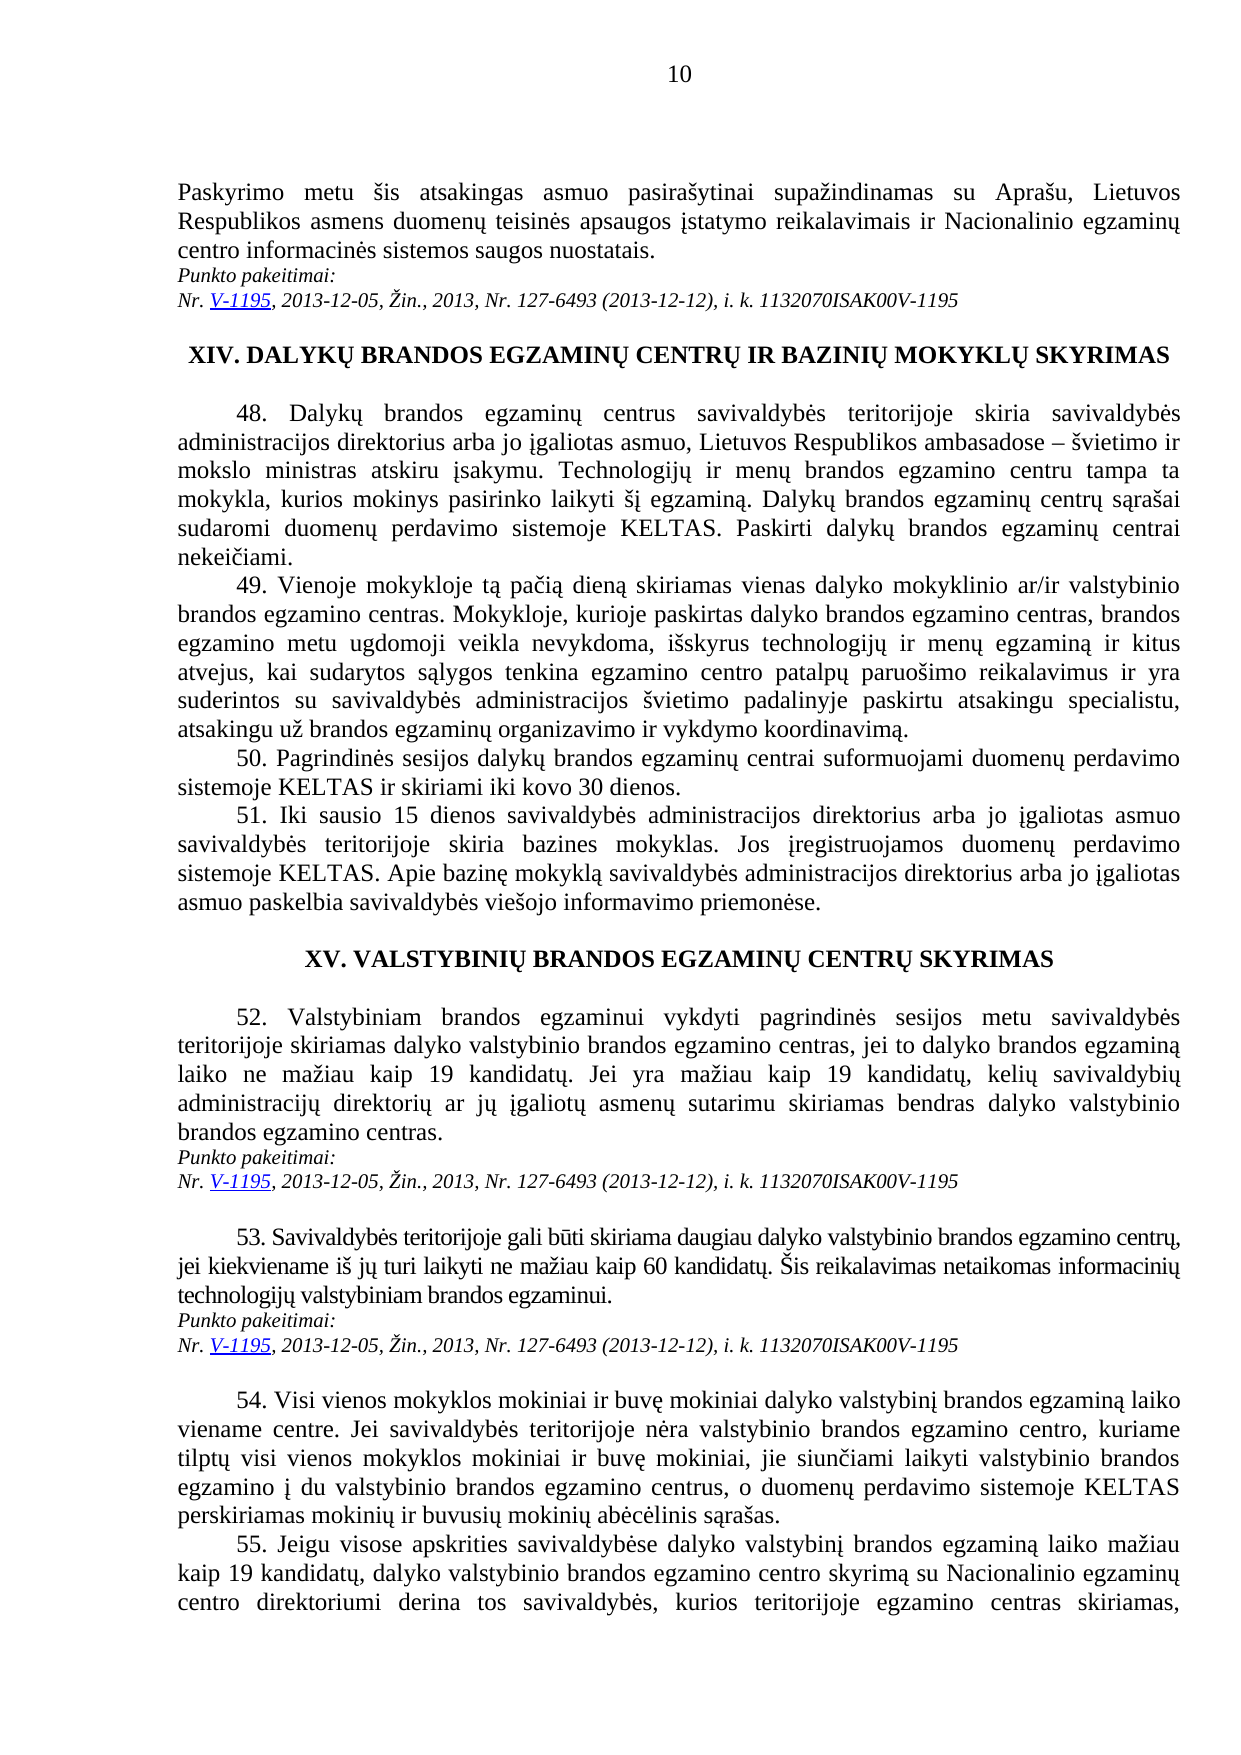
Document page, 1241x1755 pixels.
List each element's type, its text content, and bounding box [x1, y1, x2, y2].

text Nr. V-1195, 2013-12-05, Žin., 2013, Nr. 127-6493 (2013-12-12), i. k. 1132070ISAK00V-1195 [177, 1169, 1181, 1193]
text 51. Iki sausio 15 dienos savivaldybės administracijos direktorius arba jo įgaliotas asmuo savivaldybės teritorijoje skiria bazines mokyklas. Jos įregistruojamos duomenų perdavimo sistemoje KELTAS. Apie bazinę mokyklą savivaldybės administracijos direktorius arba jo įgaliotas asmuo paskelbia savivaldybės viešojo informavimo priemonėse. [177, 800, 1181, 915]
text Nr. V-1195, 2013-12-05, Žin., 2013, Nr. 127-6493 (2013-12-12), i. k. 1132070ISAK00V-1195 [177, 287, 1181, 312]
text 55. Jeigu visose apskrities savivaldybėse dalyko valstybinį brandos egzaminą laiko mažiau kaip 19 kandidatų, dalyko valstybinio brandos egzamino centro skyrimą su Nacionalinio egzaminų centro direktoriumi derina tos savivaldybės, kurios teritorijoje egzamino centras skiriamas, [177, 1529, 1181, 1615]
text 54. Visi vienos mokyklos mokiniai ir buvę mokiniai dalyko valstybinį brandos egzaminą laiko viename centre. Jei savivaldybės teritorijoje nėra valstybinio brandos egzamino centro, kuriame tilptų visi vienos mokyklos mokiniai ir buvę mokiniai, jie siunčiami laikyti valstybinio brandos egzamino į du valstybinio brandos egzamino centrus, o duomenų perdavimo sistemoje KELTAS perskiriamas mokinių ir buvusių mokinių abėcėlinis sąrašas. [177, 1385, 1181, 1529]
text XIV. DALYKŲ BRANDOS EGZAMINŲ CENTRŲ IR BAZINIŲ MOKYKLŲ SKYRIMAS [177, 340, 1181, 369]
text Punkto pakeitimai: [177, 1308, 1181, 1332]
text Nr. V-1195, 2013-12-05, Žin., 2013, Nr. 127-6493 (2013-12-12), i. k. 1132070ISAK00V-1195 [177, 1332, 1181, 1357]
text 49. Vienoje mokykloje tą pačią dieną skiriamas vienas dalyko mokyklinio ar/ir valstybinio brandos egzamino centras. Mokykloje, kurioje paskirtas dalyko brandos egzamino centras, brandos egzamino metu ugdomoji veikla nevykdoma, išskyrus technologijų ir menų egzaminą ir kitus atvejus, kai sudarytos sąlygos tenkina egzamino centro patalpų paruošimo reikalavimus ir yra suderintos su savivaldybės administracijos švietimo padalinyje paskirtu atsakingu specialistu, atsakingu už brandos egzaminų organizavimo ir vykdymo koordinavimą. [177, 570, 1181, 743]
text Paskyrimo metu šis atsakingas asmuo pasirašytinai supažindinamas su Aprašu, Lietuvos Respublikos asmens duomenų teisinės apsaugos įstatymo reikalavimais ir Nacionalinio egzaminų centro informacinės sistemos saugos nuostatais. [177, 177, 1181, 263]
text 53. Savivaldybės teritorijoje gali būti skiriama daugiau dalyko valstybinio brandos egzamino centrų, jei kiekviename iš jų turi laikyti ne mažiau kaip 60 kandidatų. Šis reikalavimas netaikomas informacinių technologijų valstybiniam brandos egzaminui. [177, 1222, 1181, 1308]
text XV. VALSTYBINIŲ BRANDOS EGZAMINŲ CENTRŲ SKYRIMAS [177, 944, 1181, 973]
text Punkto pakeitimai: [177, 263, 1181, 287]
text 52. Valstybiniam brandos egzaminui vykdyti pagrindinės sesijos metu savivaldybės teritorijoje skiriamas dalyko valstybinio brandos egzamino centras, jei to dalyko brandos egzaminą laiko ne mažiau kaip 19 kandidatų. Jei yra mažiau kaip 19 kandidatų, kelių savivaldybių administracijų direktorių ar jų įgaliotų asmenų sutarimu skiriamas bendras dalyko valstybinio brandos egzamino centras. [177, 1002, 1181, 1145]
text 50. Pagrindinės sesijos dalykų brandos egzaminų centrai suformuojami duomenų perdavimo sistemoje KELTAS ir skiriami iki kovo 30 dienos. [177, 743, 1181, 800]
text Punkto pakeitimai: [177, 1145, 1181, 1169]
text 48. Dalykų brandos egzaminų centrus savivaldybės teritorijoje skiria savivaldybės administracijos direktorius arba jo įgaliotas asmuo, Lietuvos Respublikos ambasadose – švietimo ir mokslo ministras atskiru įsakymu. Technologijų ir menų brandos egzamino centru tampa ta mokykla, kurios mokinys pasirinko laikyti šį egzaminą. Dalykų brandos egzaminų centrų sąrašai sudaromi duomenų perdavimo sistemoje KELTAS. Paskirti dalykų brandos egzaminų centrai nekeičiami. [177, 398, 1181, 570]
